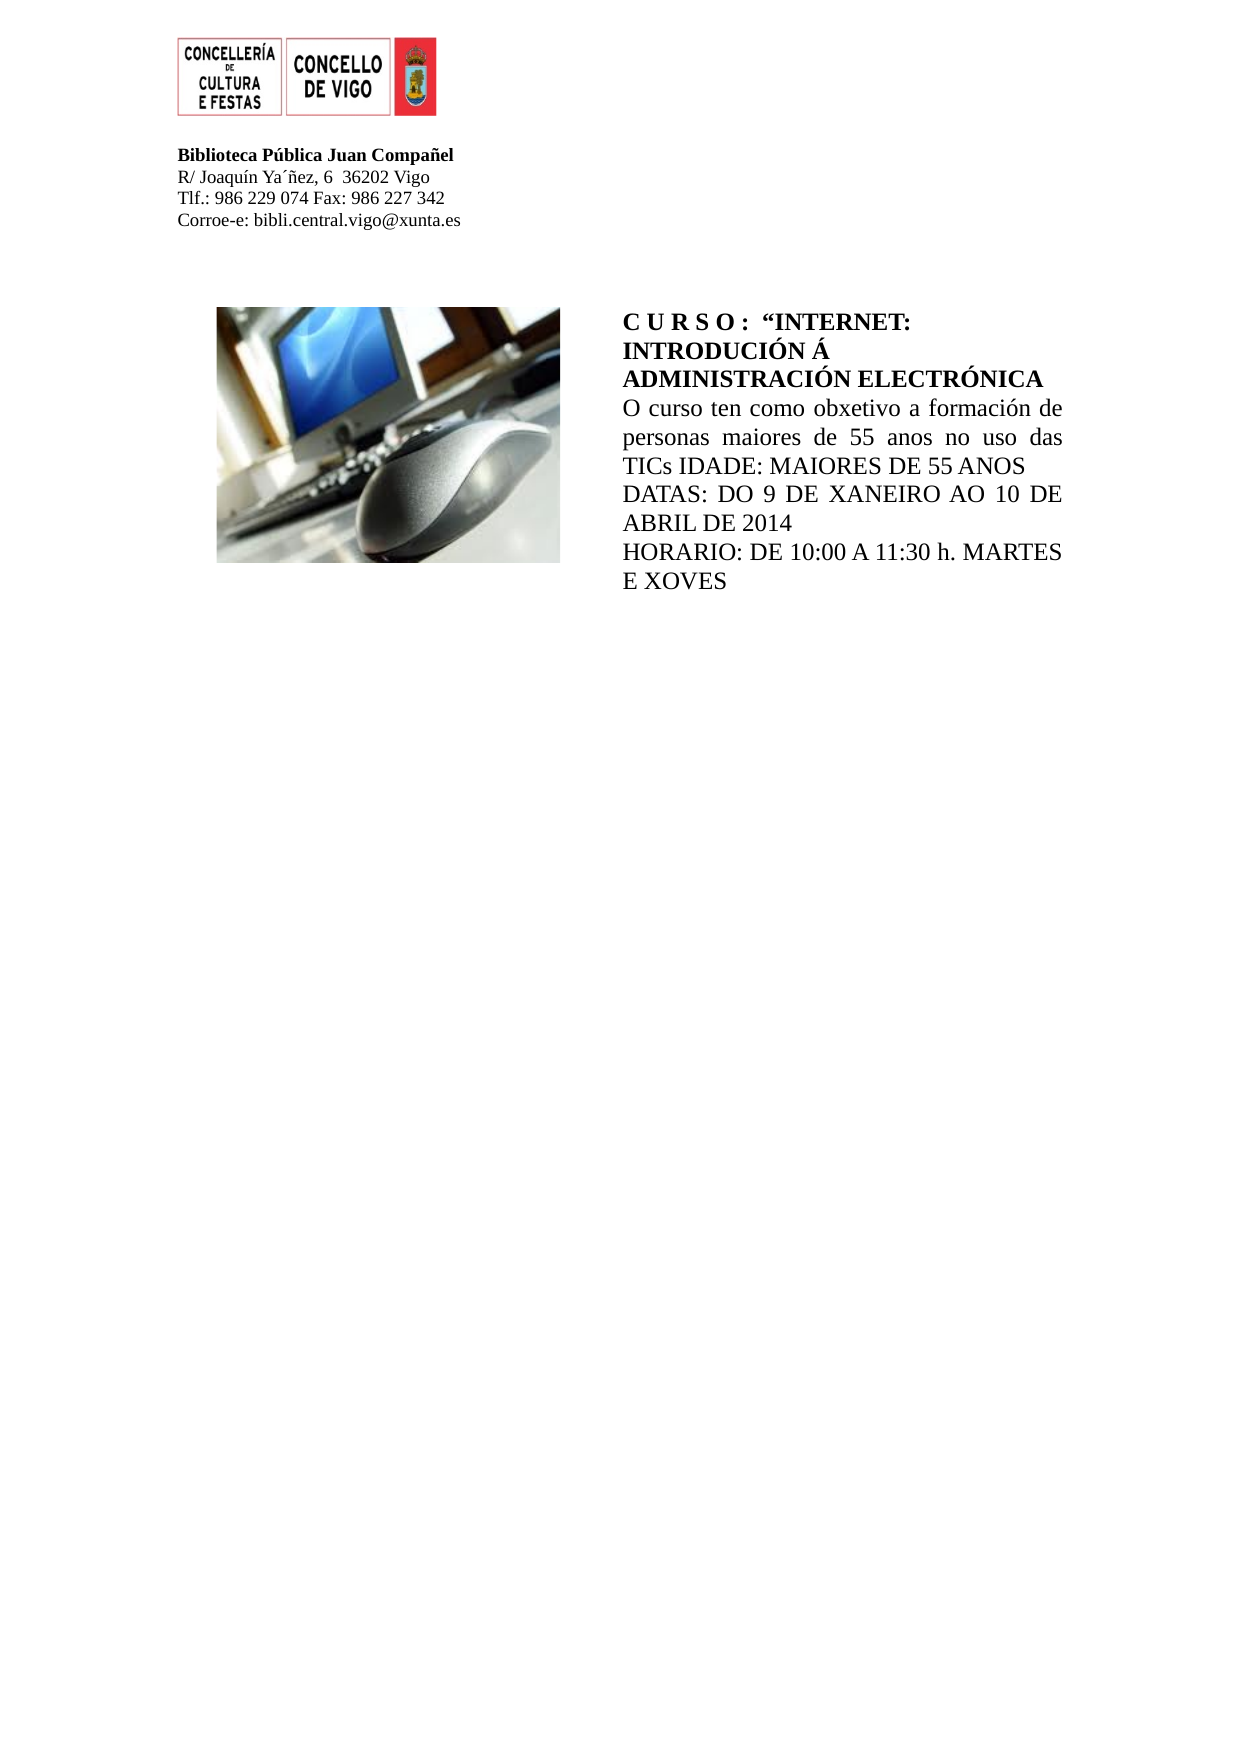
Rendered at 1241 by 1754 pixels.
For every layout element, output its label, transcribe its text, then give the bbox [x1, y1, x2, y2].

picture [177, 37, 437, 116]
picture [216, 307, 561, 563]
table_cell C U R S O : “INTERNET: INTRODUCIÓN Á ADMINISTRACIÓN ELECTRÓNICA O curso ten como obxetivo a formación de personas maiores de 55 anos no uso das TICs IDADE: MAIORES DE 55 ANOS DATAS: DO 9 DE XANEIRO AO 10 DE ABRIL DE 2014 HORARIO: DE 10:00 A 11:30 h. MARTES E XOVES [611, 307, 1074, 594]
table_cell [166, 307, 611, 594]
